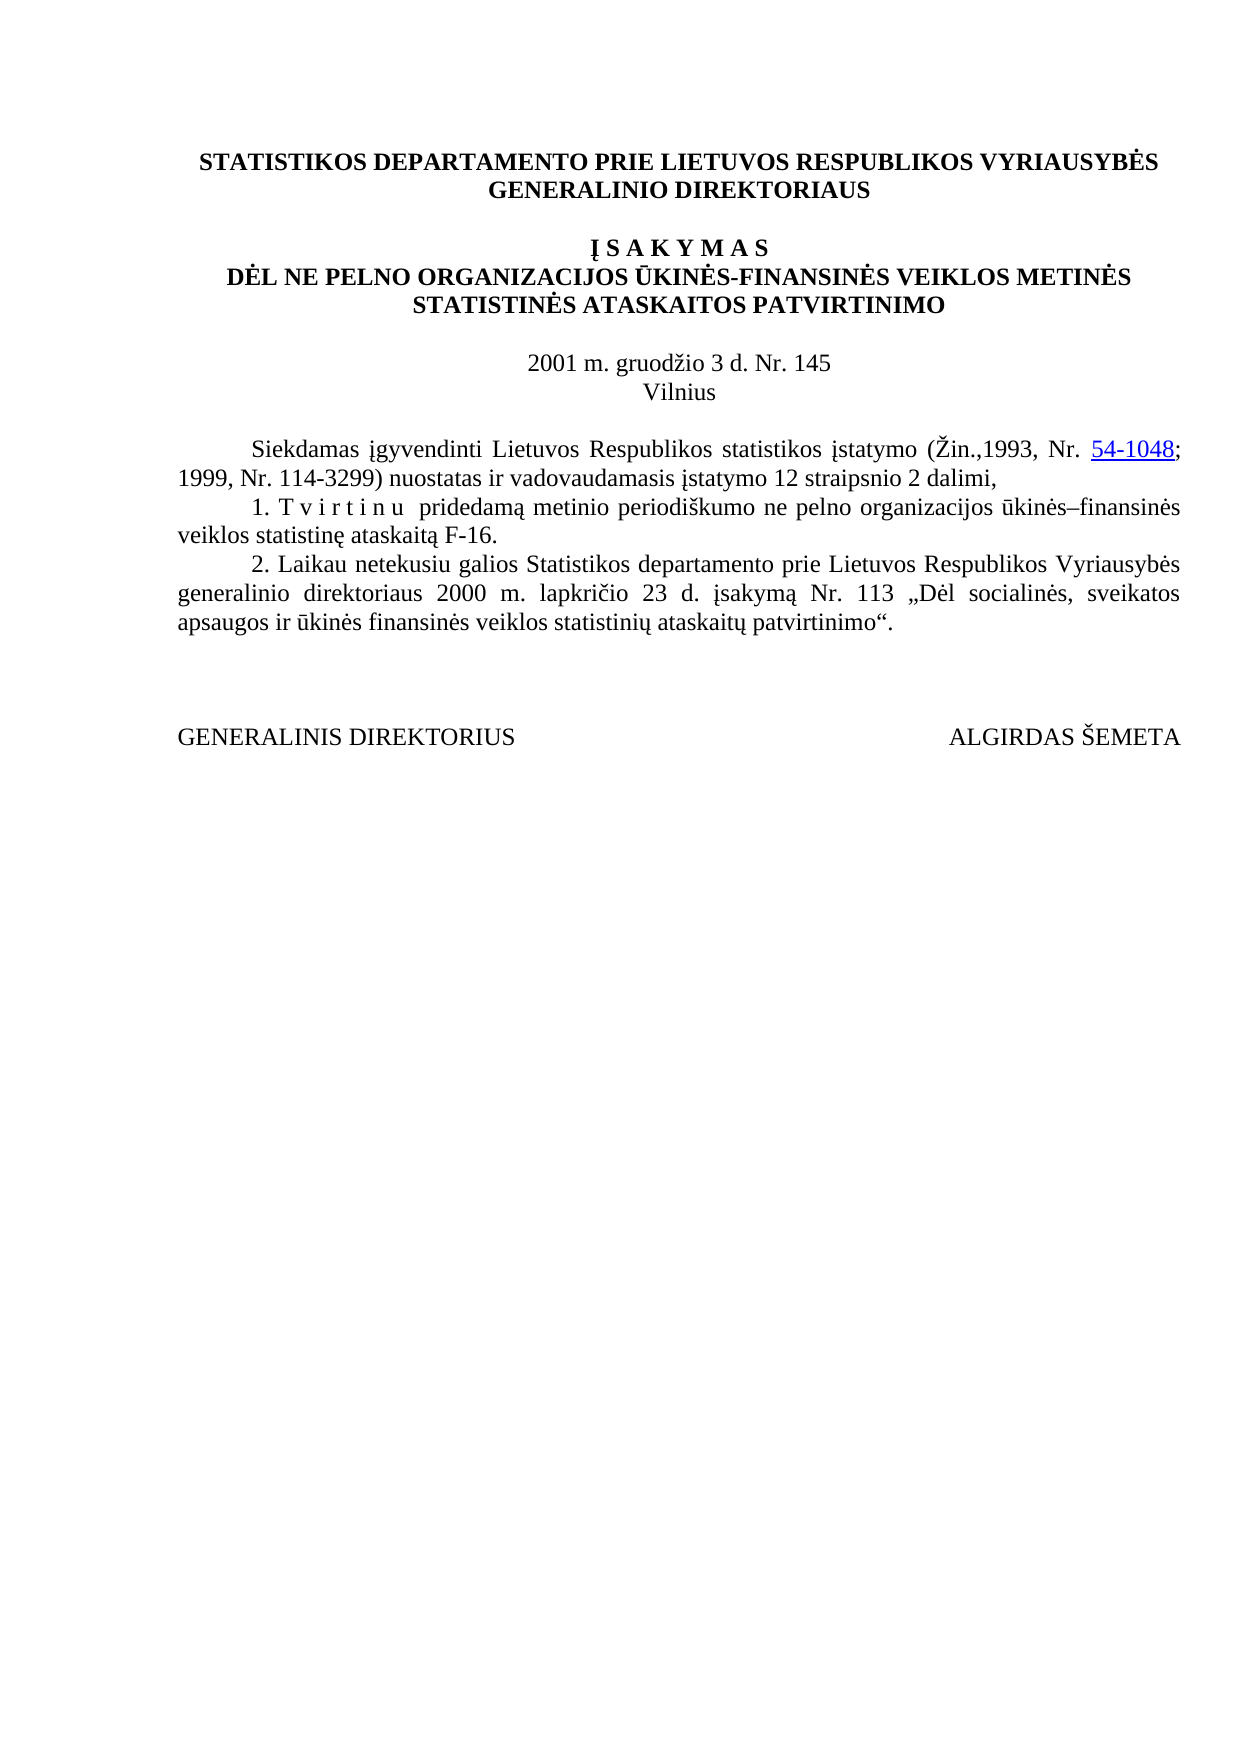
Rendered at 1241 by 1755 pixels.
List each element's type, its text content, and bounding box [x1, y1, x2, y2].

text GENERALINIS DIREKTORIUS ALGIRDAS ŠEMETA [177, 722, 1181, 751]
text DĖL NE PELNO ORGANIZACIJOS ŪKINĖS-FINANSINĖS VEIKLOS METINĖS STATISTINĖS ATASKAITOS PATVIRTINIMO [177, 262, 1181, 319]
text Siekdamas įgyvendinti Lietuvos Respublikos statistikos įstatymo (Žin.,1993, Nr. 54-1048; 1999, Nr. 114-3299) nuostatas ir vadovaudamasis įstatymo 12 straipsnio 2 dalimi, [177, 434, 1181, 492]
text Į S A K Y M A S [177, 233, 1181, 262]
text 1. Tvirtinu pridedamą metinio periodiškumo ne pelno organizacijos ūkinės–finansinės veiklos statistinę ataskaitą F-16. [177, 492, 1181, 549]
text Vilnius [177, 377, 1181, 406]
text 2. Laikau netekusiu galios Statistikos departamento prie Lietuvos Respublikos Vyriausybės generalinio direktoriaus 2000 m. lapkričio 23 d. įsakymą Nr. 113 „Dėl socialinės, sveikatos apsaugos ir ūkinės finansinės veiklos statistinių ataskaitų patvirtinimo“. [177, 549, 1181, 636]
text 2001 m. gruodžio 3 d. Nr. 145 [177, 348, 1181, 377]
text STATISTIKOS DEPARTAMENTO PRIE LIETUVOS RESPUBLIKOS VYRIAUSYBĖS GENERALINIO DIREKTORIAUS [177, 147, 1181, 204]
